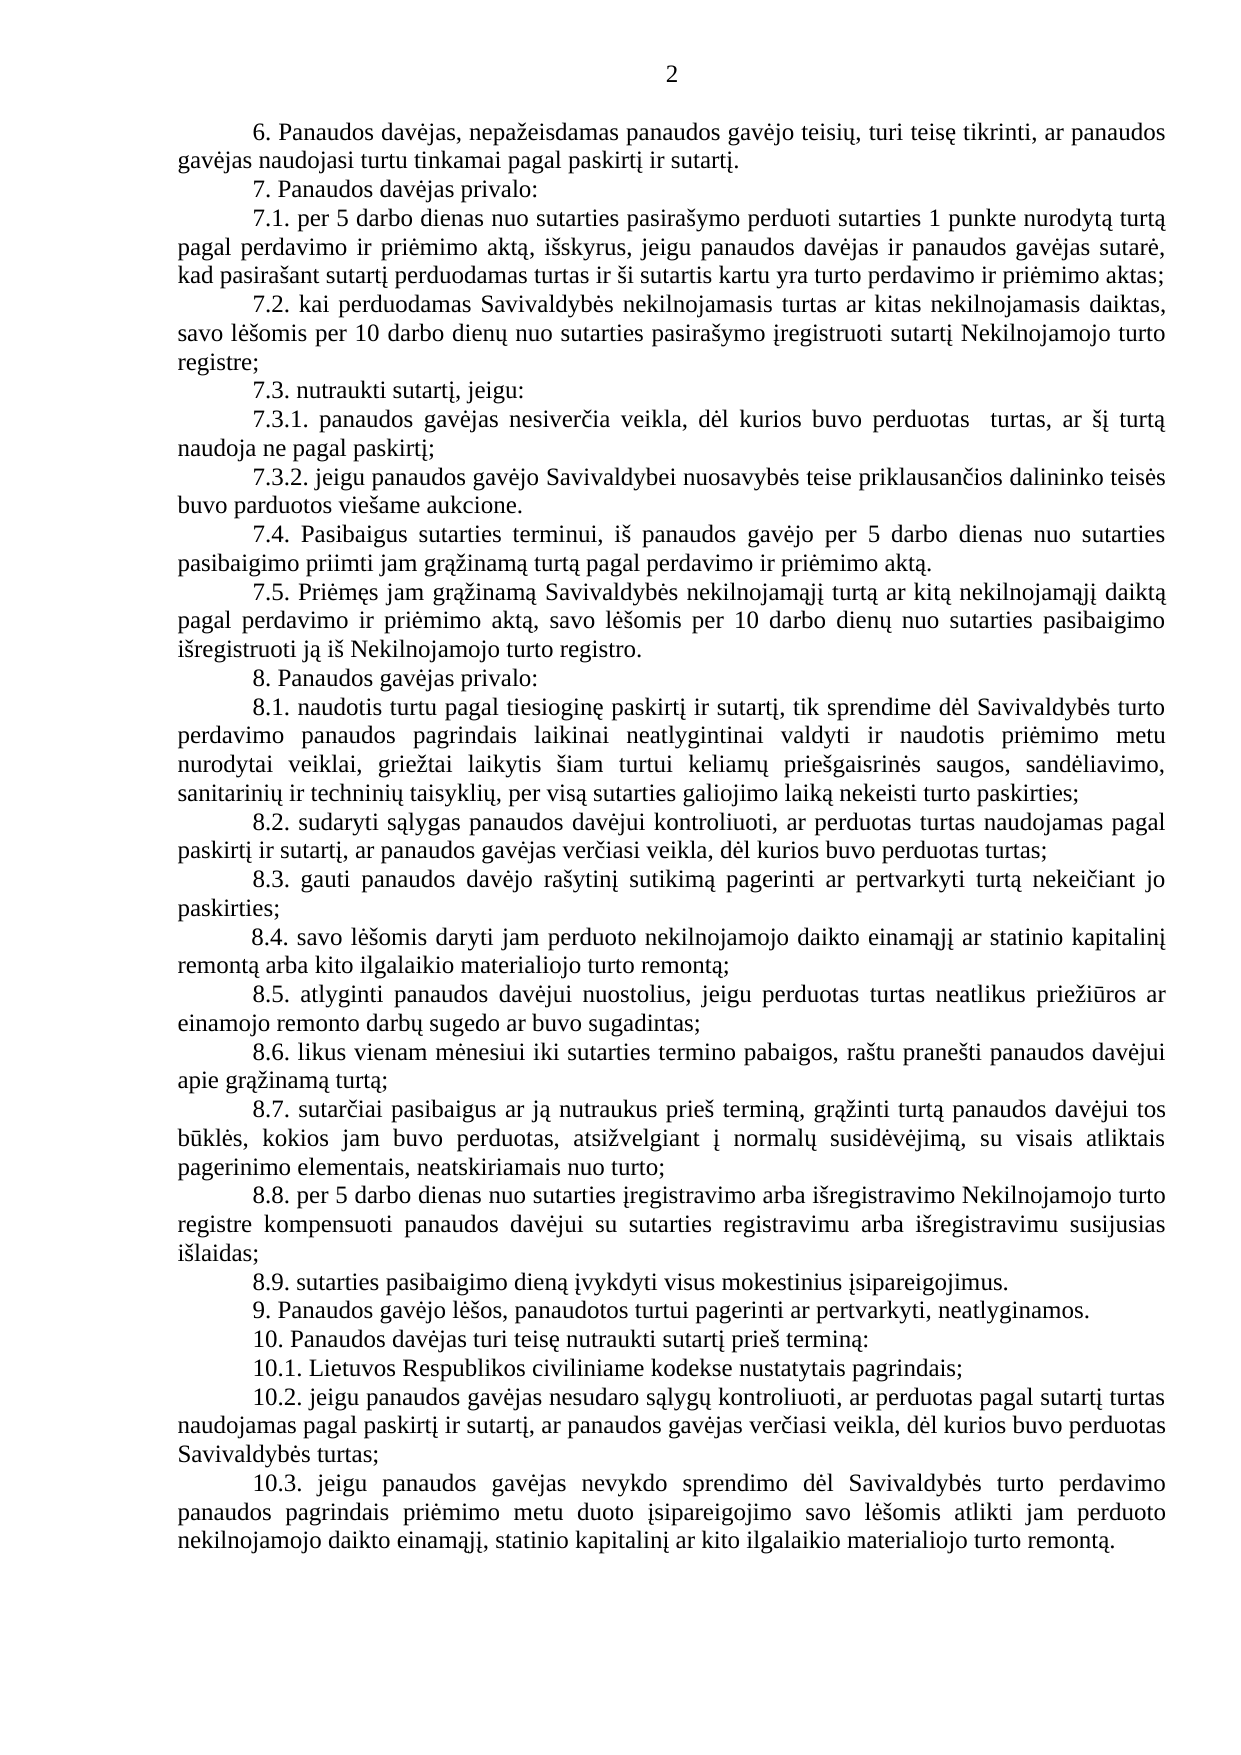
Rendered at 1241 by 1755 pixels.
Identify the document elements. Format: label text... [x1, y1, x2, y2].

text 9. Panaudos gavėjo lėšos, panaudotos turtui pagerinti ar pertvarkyti, neatlyginamos. [177, 1295, 1167, 1324]
text 7.3. nutraukti sutartį, jeigu: [177, 375, 1167, 404]
text 8.8. per 5 darbo dienas nuo sutarties įregistravimo arba išregistravimo Nekilnojamojo turto registre kompensuoti panaudos davėjui su sutarties registravimu arba išregistravimu susijusias išlaidas; [177, 1180, 1167, 1267]
text 10.3. jeigu panaudos gavėjas nevykdo sprendimo dėl Savivaldybės turto perdavimo panaudos pagrindais priėmimo metu duoto įsipareigojimo savo lėšomis atlikti jam perduoto nekilnojamojo daikto einamąjį, statinio kapitalinį ar kito ilgalaikio materialiojo turto remontą. [177, 1468, 1167, 1554]
text 8.5. atlyginti panaudos davėjui nuostolius, jeigu perduotas turtas neatlikus priežiūros ar einamojo remonto darbų sugedo ar buvo sugadintas; [177, 979, 1167, 1037]
text 7.3.1. panaudos gavėjas nesiverčia veikla, dėl kurios buvo perduotas turtas, ar šį turtą naudoja ne pagal paskirtį; [177, 404, 1167, 462]
text 10.1. Lietuvos Respublikos civiliniame kodekse nustatytais pagrindais; [177, 1353, 1167, 1382]
text 8.3. gauti panaudos davėjo rašytinį sutikimą pagerinti ar pertvarkyti turtą nekeičiant jo paskirties; [177, 864, 1167, 922]
text 8.1. naudotis turtu pagal tiesioginę paskirtį ir sutartį, tik sprendime dėl Savivaldybės turto perdavimo panaudos pagrindais laikinai neatlygintinai valdyti ir naudotis priėmimo metu nurodytai veiklai, griežtai laikytis šiam turtui keliamų priešgaisrinės saugos, sandėliavimo, sanitarinių ir techninių taisyklių, per visą sutarties galiojimo laiką nekeisti turto paskirties; [177, 692, 1167, 807]
text 10. Panaudos davėjas turi teisę nutraukti sutartį prieš terminą: [177, 1324, 1167, 1353]
text 8.7. sutarčiai pasibaigus ar ją nutraukus prieš terminą, grąžinti turtą panaudos davėjui tos būklės, kokios jam buvo perduotas, atsižvelgiant į normalų susidėvėjimą, su visais atliktais pagerinimo elementais, neatskiriamais nuo turto; [177, 1094, 1167, 1180]
text 7. Panaudos davėjas privalo: [177, 174, 1167, 203]
text 7.4. Pasibaigus sutarties terminui, iš panaudos gavėjo per 5 darbo dienas nuo sutarties pasibaigimo priimti jam grąžinamą turtą pagal perdavimo ir priėmimo aktą. [177, 519, 1167, 577]
text 6. Panaudos davėjas, nepažeisdamas panaudos gavėjo teisių, turi teisę tikrinti, ar panaudos gavėjas naudojasi turtu tinkamai pagal paskirtį ir sutartį. [177, 117, 1167, 174]
text 10.2. jeigu panaudos gavėjas nesudaro sąlygų kontroliuoti, ar perduotas pagal sutartį turtas naudojamas pagal paskirtį ir sutartį, ar panaudos gavėjas verčiasi veikla, dėl kurios buvo perduotas Savivaldybės turtas; [177, 1382, 1167, 1468]
text 7.5. Priėmęs jam grąžinamą Savivaldybės nekilnojamąjį turtą ar kitą nekilnojamąjį daiktą pagal perdavimo ir priėmimo aktą, savo lėšomis per 10 darbo dienų nuo sutarties pasibaigimo išregistruoti ją iš Nekilnojamojo turto registro. [177, 577, 1167, 663]
text 7.3.2. jeigu panaudos gavėjo Savivaldybei nuosavybės teise priklausančios dalininko teisės buvo parduotos viešame aukcione. [177, 462, 1167, 519]
text 8.6. likus vienam mėnesiui iki sutarties termino pabaigos, raštu pranešti panaudos davėjui apie grąžinamą turtą; [177, 1037, 1167, 1094]
text 7.1. per 5 darbo dienas nuo sutarties pasirašymo perduoti sutarties 1 punkte nurodytą turtą pagal perdavimo ir priėmimo aktą, išskyrus, jeigu panaudos davėjas ir panaudos gavėjas sutarė, kad pasirašant sutartį perduodamas turtas ir ši sutartis kartu yra turto perdavimo ir priėmimo aktas; [177, 203, 1167, 289]
text 8.2. sudaryti sąlygas panaudos davėjui kontroliuoti, ar perduotas turtas naudojamas pagal paskirtį ir sutartį, ar panaudos gavėjas verčiasi veikla, dėl kurios buvo perduotas turtas; [177, 807, 1167, 864]
text 7.2. kai perduodamas Savivaldybės nekilnojamasis turtas ar kitas nekilnojamasis daiktas, savo lėšomis per 10 darbo dienų nuo sutarties pasirašymo įregistruoti sutartį Nekilnojamojo turto registre; [177, 289, 1167, 375]
text 8.9. sutarties pasibaigimo dieną įvykdyti visus mokestinius įsipareigojimus. [177, 1267, 1167, 1295]
text 8. Panaudos gavėjas privalo: [177, 663, 1167, 692]
text 8.4. savo lėšomis daryti jam perduoto nekilnojamojo daikto einamąjį ar statinio kapitalinį remontą arba kito ilgalaikio materialiojo turto remontą; [177, 922, 1167, 979]
